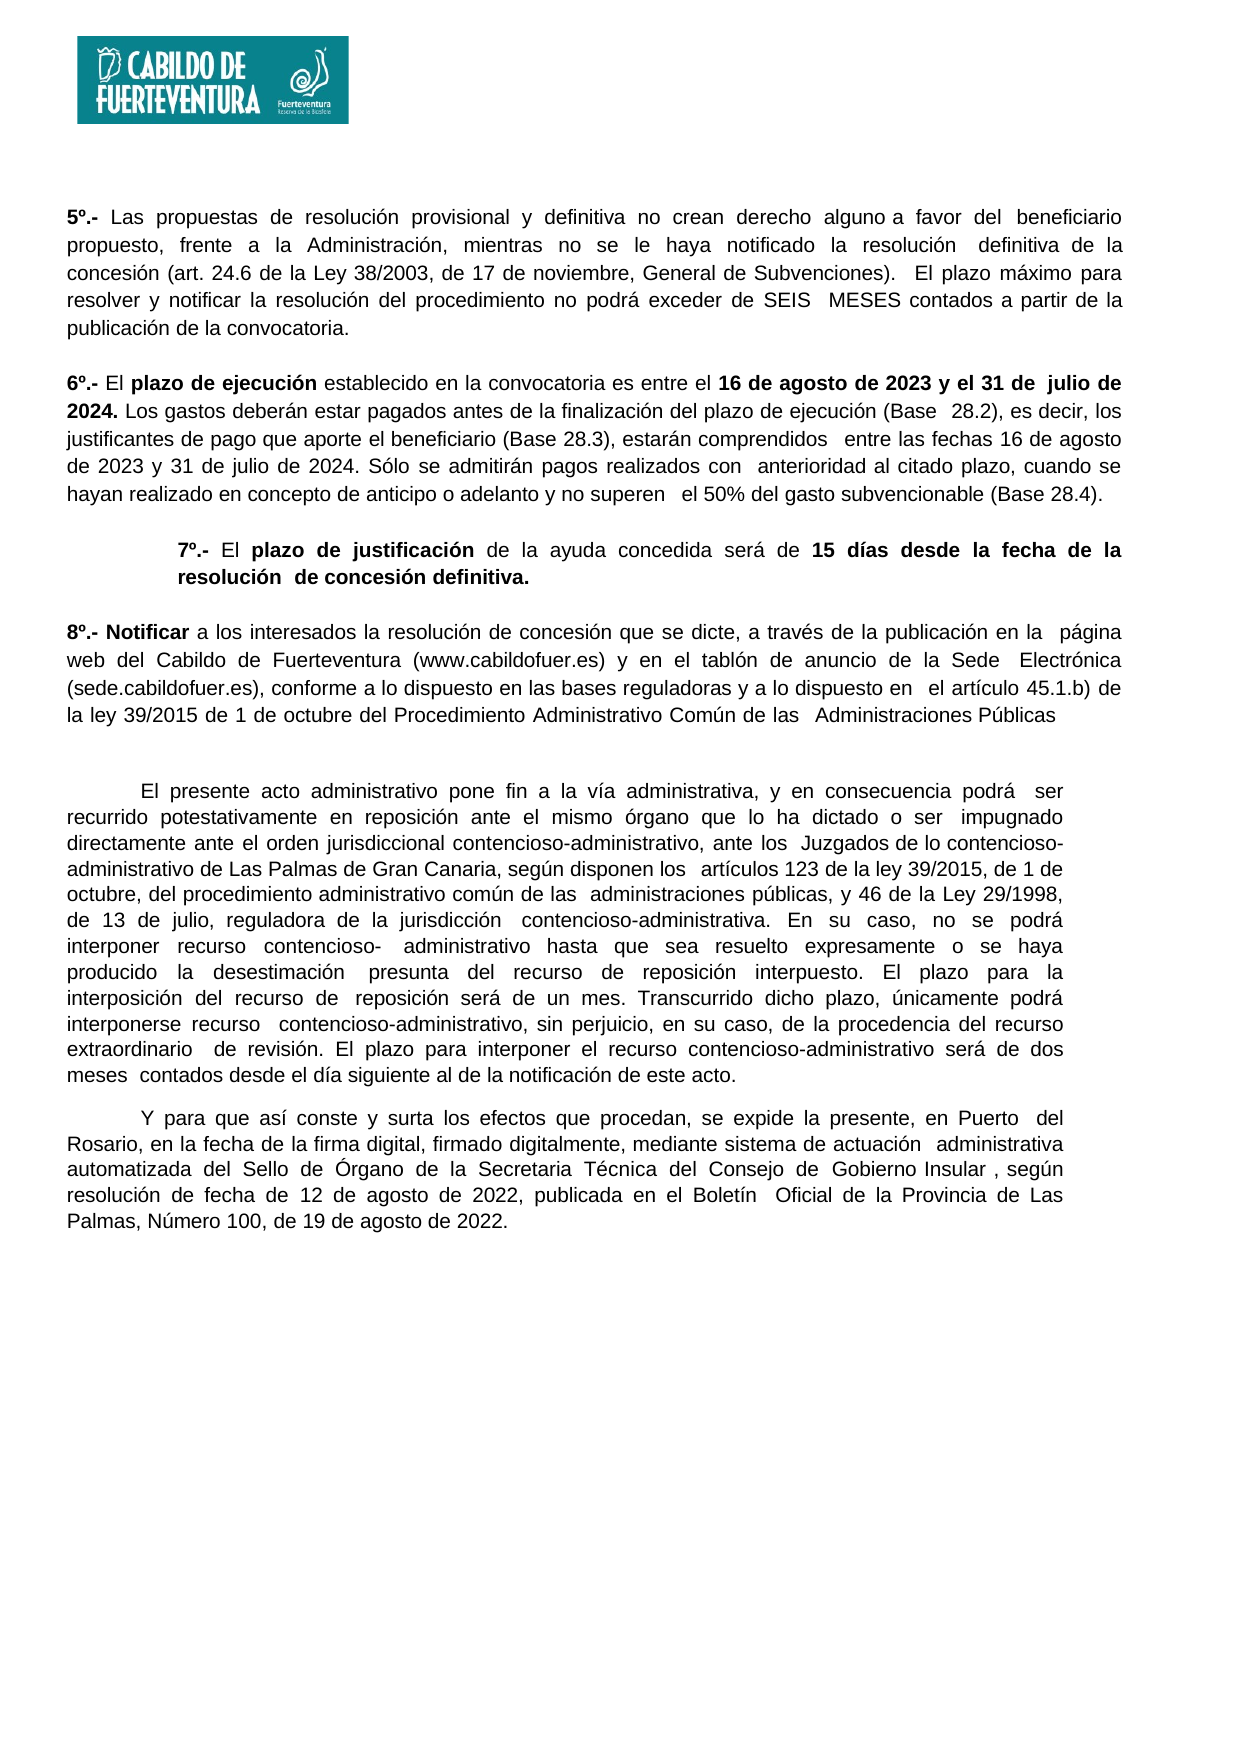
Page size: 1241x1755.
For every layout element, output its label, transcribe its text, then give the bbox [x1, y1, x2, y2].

text 5º.- Las propuestas de resolución provisional y definitiva no crean derecho alguno a favor del beneficiario propuesto, frente a la Administración, mientras no se le haya notificado la resolución definitiva de la concesión (art. 24.6 de la Ley 38/2003, de 17 de noviembre, General de Subvenciones). El plazo máximo para resolver y notificar la resolución del procedimiento no podrá exceder de SEIS MESES contados a partir de la publicación de la convocatoria. [67, 205, 1122, 340]
text El presente acto administrativo pone fin a la vía administrativa, y en consecuencia podrá ser recurrido potestativamente en reposición ante el mismo órgano que lo ha dictado o ser impugnado directamente ante el orden jurisdiccional contencioso-administrativo, ante los Juzgados de lo contencioso-administrativo de Las Palmas de Gran Canaria, según disponen los artículos 123 de la ley 39/2015, de 1 de octubre, del procedimiento administrativo común de las administraciones públicas, y 46 de la Ley 29/1998, de 13 de julio, reguladora de la jurisdicción contencioso-administrativa. En su caso, no se podrá interponer recurso contencioso- administrativo hasta que sea resuelto expresamente o se haya producido la desestimación presunta del recurso de reposición interpuesto. El plazo para la interposición del recurso de reposición será de un mes. Transcurrido dicho plazo, únicamente podrá interponerse recurso contencioso-administrativo, sin perjuicio, en su caso, de la procedencia del recurso extraordinario de revisión. El plazo para interponer el recurso contencioso-administrativo será de dos meses contados desde el día siguiente al de la notificación de este acto. [67, 779, 1064, 1087]
text 8º.- Notificar a los interesados la resolución de concesión que se dicte, a través de la publicación en la página web del Cabildo de Fuerteventura (www.cabildofuer.es) y en el tablón de anuncio de la Sede Electrónica (sede.cabildofuer.es), conforme a lo dispuesto en las bases reguladoras y a lo dispuesto en el artículo 45.1.b) de la ley 39/2015 de 1 de octubre del Procedimiento Administrativo Común de las Administraciones Públicas [67, 620, 1122, 727]
text Y para que así conste y surta los efectos que procedan, se expide la presente, en Puerto del Rosario, en la fecha de la firma digital, firmado digitalmente, mediante sistema de actuación administrativa automatizada del Sello de Órgano de la Secretaria Técnica del Consejo de Gobierno Insular , según resolución de fecha de 12 de agosto de 2022, publicada en el Boletín Oficial de la Provincia de Las Palmas, Número 100, de 19 de agosto de 2022. [67, 1106, 1064, 1233]
text 7º.- El plazo de justificación de la ayuda concedida será de 15 días desde la fecha de la resolución de concesión definitiva. [177, 537, 1122, 589]
text 6º.- El plazo de ejecución establecido en la convocatoria es entre el 16 de agosto de 2023 y el 31 de julio de 2024. Los gastos deberán estar pagados antes de la finalización del plazo de ejecución (Base 28.2), es decir, los justificantes de pago que aporte el beneficiario (Base 28.3), estarán comprendidos entre las fechas 16 de agosto de 2023 y 31 de julio de 2024. Sólo se admitirán pagos realizados con anterioridad al citado plazo, cuando se hayan realizado en concepto de anticipo o adelanto y no superen el 50% del gasto subvencionable (Base 28.4). [67, 371, 1123, 506]
